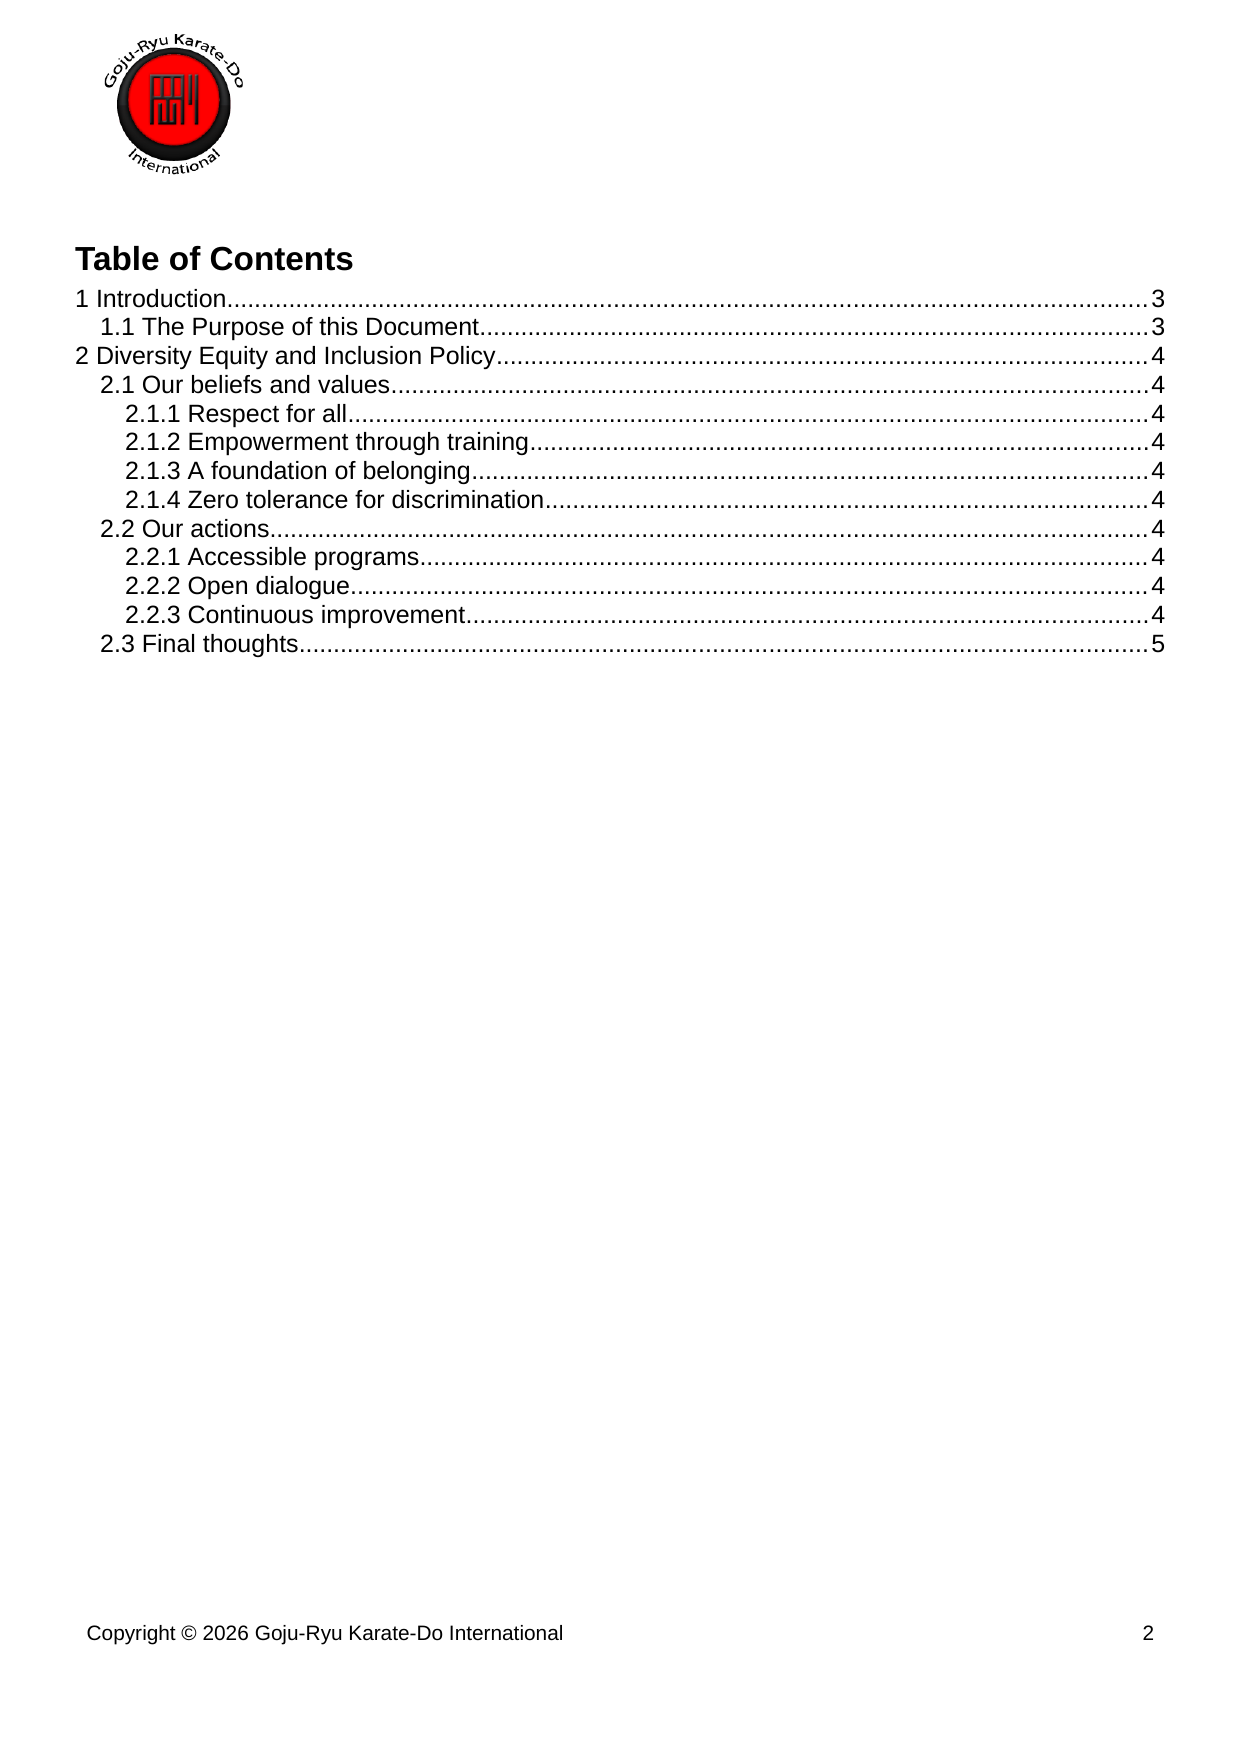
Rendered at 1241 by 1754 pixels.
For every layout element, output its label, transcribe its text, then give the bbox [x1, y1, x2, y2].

text 1 Introduction 3 [75, 284, 1165, 312]
text 2.1.3 A foundation of belonging 4 [125, 456, 1165, 485]
text 1.1 The Purpose of this Document 3 [100, 312, 1165, 341]
text 2.1.1 Respect for all 4 [125, 399, 1165, 427]
text 2.1 Our beliefs and values 4 [100, 370, 1165, 399]
text 2.2.2 Open dialogue 4 [125, 571, 1165, 600]
text 2.1.2 Empowerment through training 4 [125, 427, 1165, 456]
text 2 Diversity Equity and Inclusion Policy 4 [75, 341, 1165, 370]
subtitle Table of Contents [75, 239, 1165, 278]
text 2.3 Final thoughts 5 [100, 629, 1165, 657]
text 2.2 Our actions 4 [100, 514, 1165, 542]
picture [99, 23, 248, 184]
text 2.2.3 Continuous improvement 4 [125, 600, 1165, 629]
text 2.1.4 Zero tolerance for discrimination 4 [125, 485, 1165, 514]
text 2.2.1 Accessible programs 4 [125, 542, 1165, 571]
